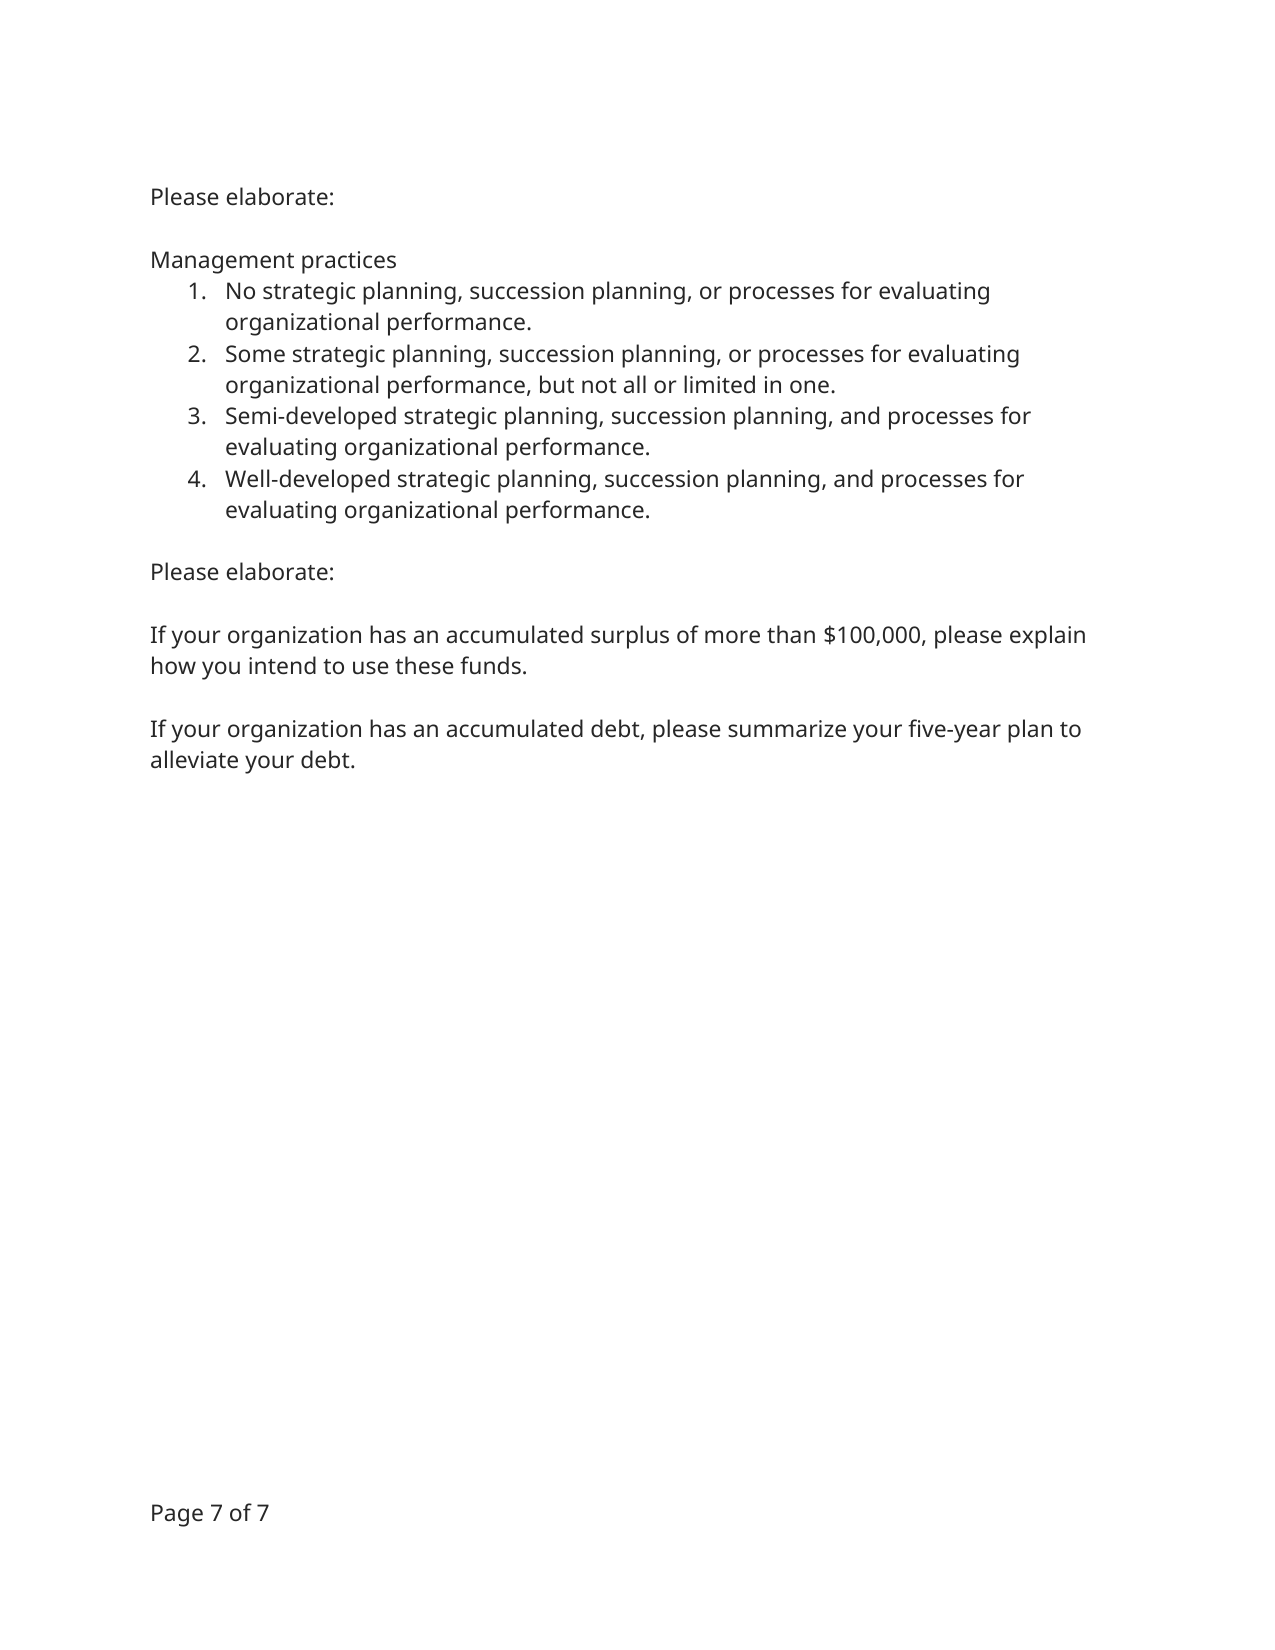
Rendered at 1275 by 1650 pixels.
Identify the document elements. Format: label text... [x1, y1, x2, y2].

text If your organization has an accumulated surplus of more than $100,000, please explain how you intend to use these funds. [150, 619, 1124, 681]
list Some strategic planning, succession planning, or processes for evaluating organizational performance, but not all or limited in one. [187, 337, 1125, 400]
text Please elaborate: [150, 181, 1124, 212]
list No strategic planning, succession planning, or processes for evaluating organizational performance. [187, 275, 1125, 337]
text Please elaborate: [150, 556, 1124, 587]
list Semi-developed strategic planning, succession planning, and processes for evaluating organizational performance. [187, 400, 1125, 462]
list Well-developed strategic planning, succession planning, and processes for evaluating organizational performance. [187, 462, 1125, 525]
text Management practices [150, 244, 1124, 275]
text If your organization has an accumulated debt, please summarize your five-year plan to alleviate your debt. [150, 712, 1124, 775]
